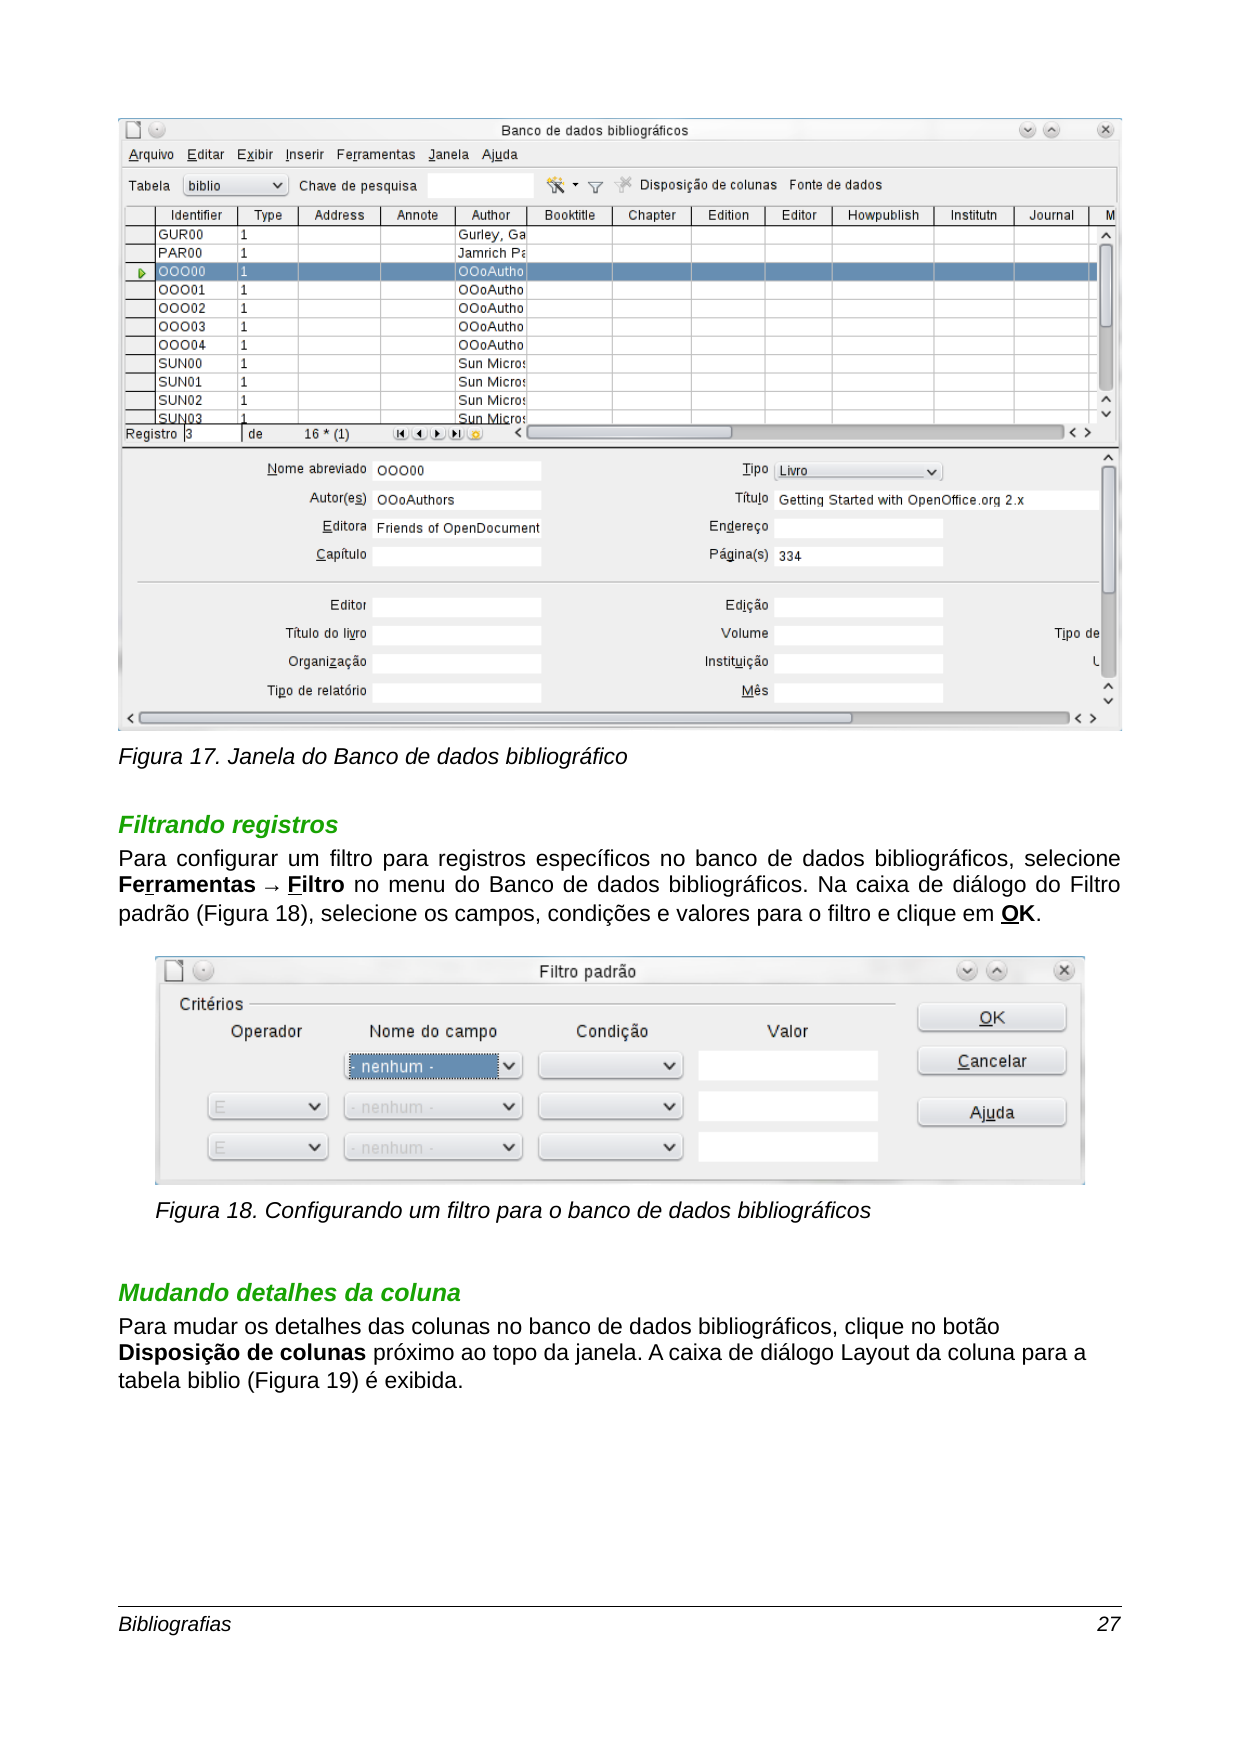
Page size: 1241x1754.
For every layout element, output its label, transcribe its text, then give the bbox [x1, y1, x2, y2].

picture [155, 956, 1086, 1185]
text Para configurar um filtro para registros específicos no banco de dados bibliográficos, selecione Ferramentas → Filtro no menu do Banco de dados bibliográficos. Na caixa de diálogo do Filtro padrão (Figura 18), selecione os campos, condições e valores para o filtro e clique em OK. [118, 845, 1122, 926]
text Para mudar os detalhes das colunas no banco de dados bibliográficos, clique no botão Disposição de colunas próximo ao topo da janela. A caixa de diálogo Layout da coluna para a tabela biblio (Figura 19) é exibida. [118, 1313, 1122, 1394]
subtitle Mudando detalhes da coluna [118, 1278, 1122, 1307]
text Figura 18. Configurando um filtro para o banco de dados bibliográficos [155, 1197, 1085, 1223]
subtitle Filtrando registros [118, 810, 1122, 839]
picture [118, 118, 1123, 731]
text Figura 17. Janela do Banco de dados bibliográfico [118, 743, 1122, 769]
